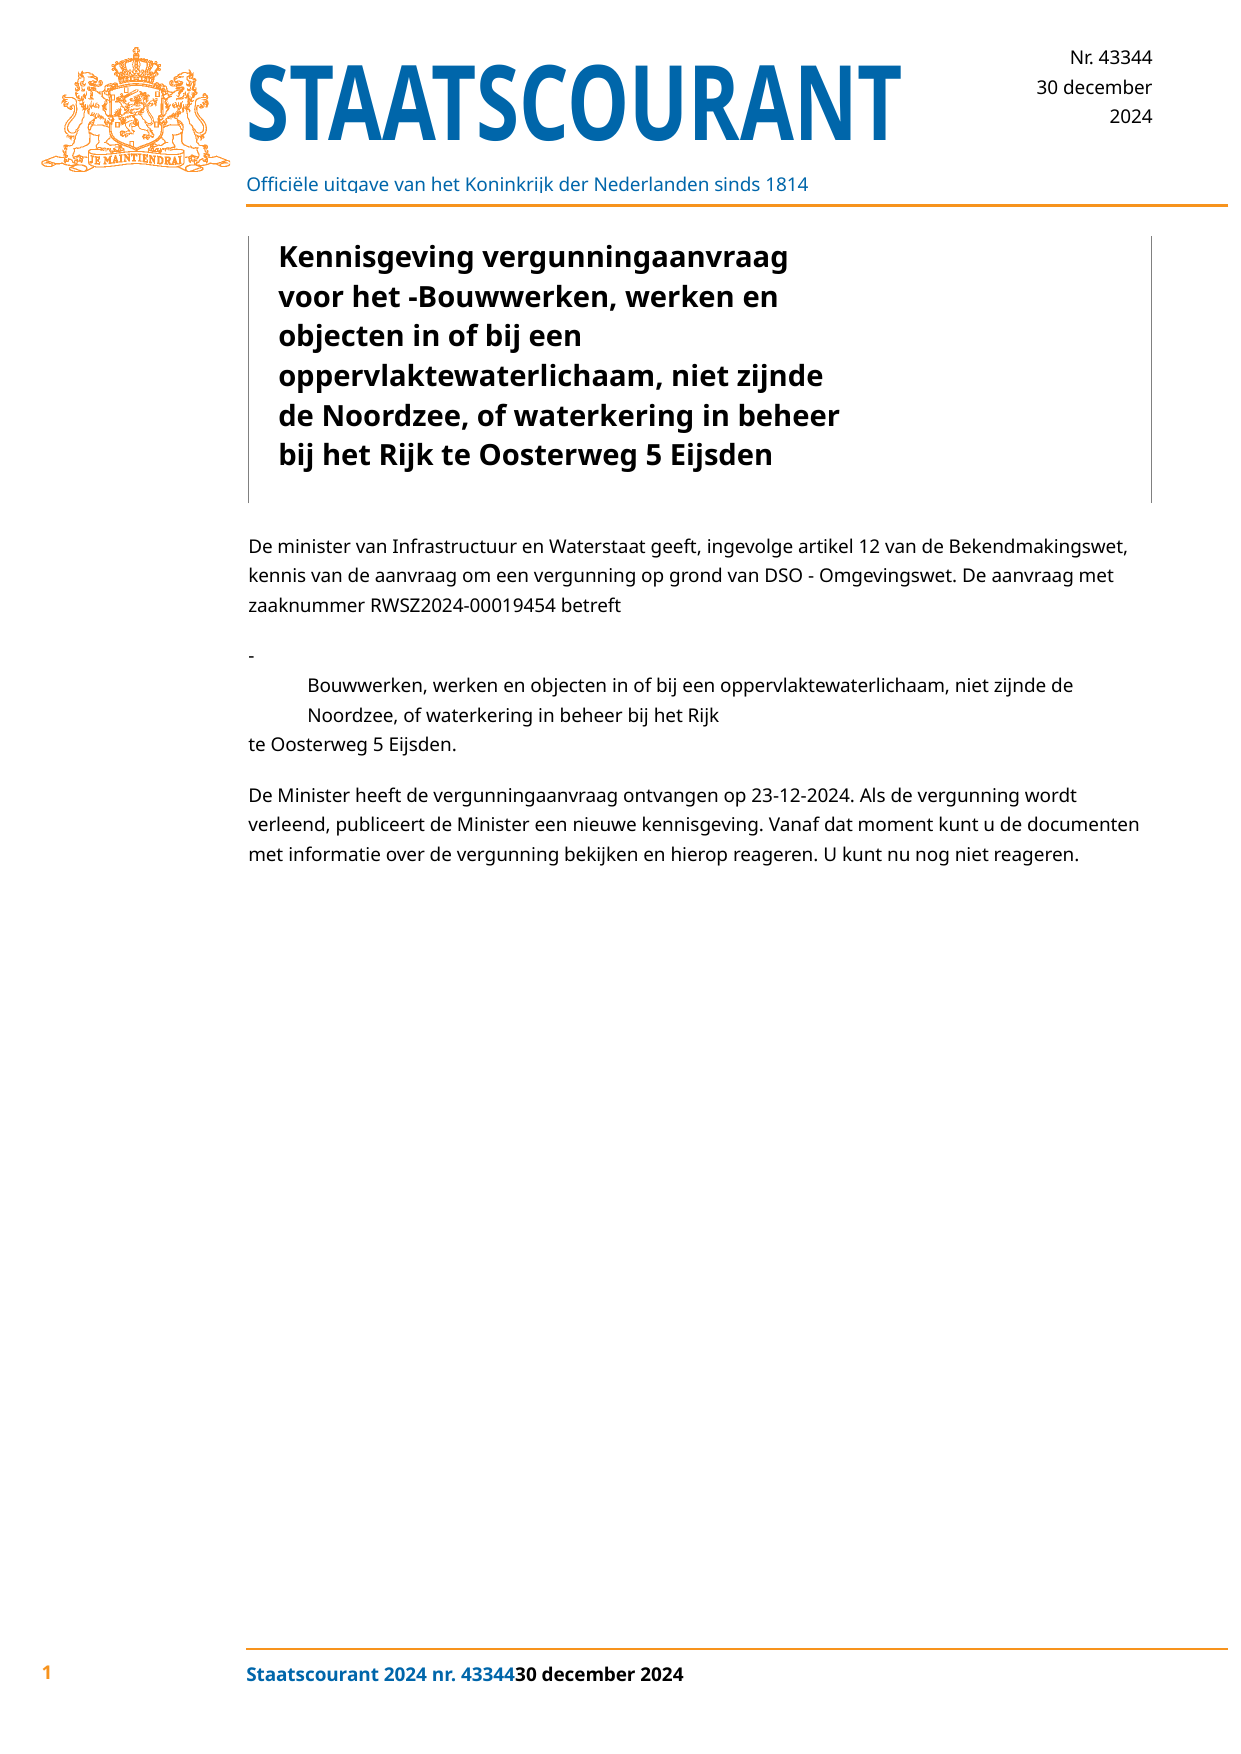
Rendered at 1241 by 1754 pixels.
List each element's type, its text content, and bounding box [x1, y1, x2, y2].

text te Oosterweg 5 Eijsden. [248, 731, 1152, 757]
table_header [1090, 236, 1151, 413]
list Bouwwerken, werken en objecten in of bij een oppervlaktewaterlichaam, niet zijnde de Noordzee, of waterkering in beheer bij het Rijk [248, 672, 1152, 727]
text De Minister heeft de vergunningaanvraag ontvangen op 23-12-2024. Als de vergunning wordt verleend, publiceert de Minister een nieuwe kennisgeving. Vanaf dat moment kunt u de documenten met informatie over de vergunning bekijken en hierop reageren. U kunt nu nog niet reageren. [248, 782, 1152, 867]
picture [41, 47, 231, 172]
table_header Kennisgeving vergunningaanvraag voor het -Bouwwerken, werken en objecten in of bij een oppervlaktewaterlichaam, niet zijnde de Noordzee, of waterkering in beheer bij het Rijk te Oosterweg 5 Eijsden [249, 236, 850, 503]
text De minister van Infrastructuur en Waterstaat geeft, ingevolge artikel 12 van de Bekendmakingswet, kennis van de aanvraag om een vergunning op grond van DSO - Omgevingswet. De aanvraag met zaaknummer RWSZ2024-00019454 betreft [248, 533, 1152, 618]
picture [912, 236, 1090, 414]
table_header [850, 414, 1151, 503]
table_header [850, 236, 912, 413]
